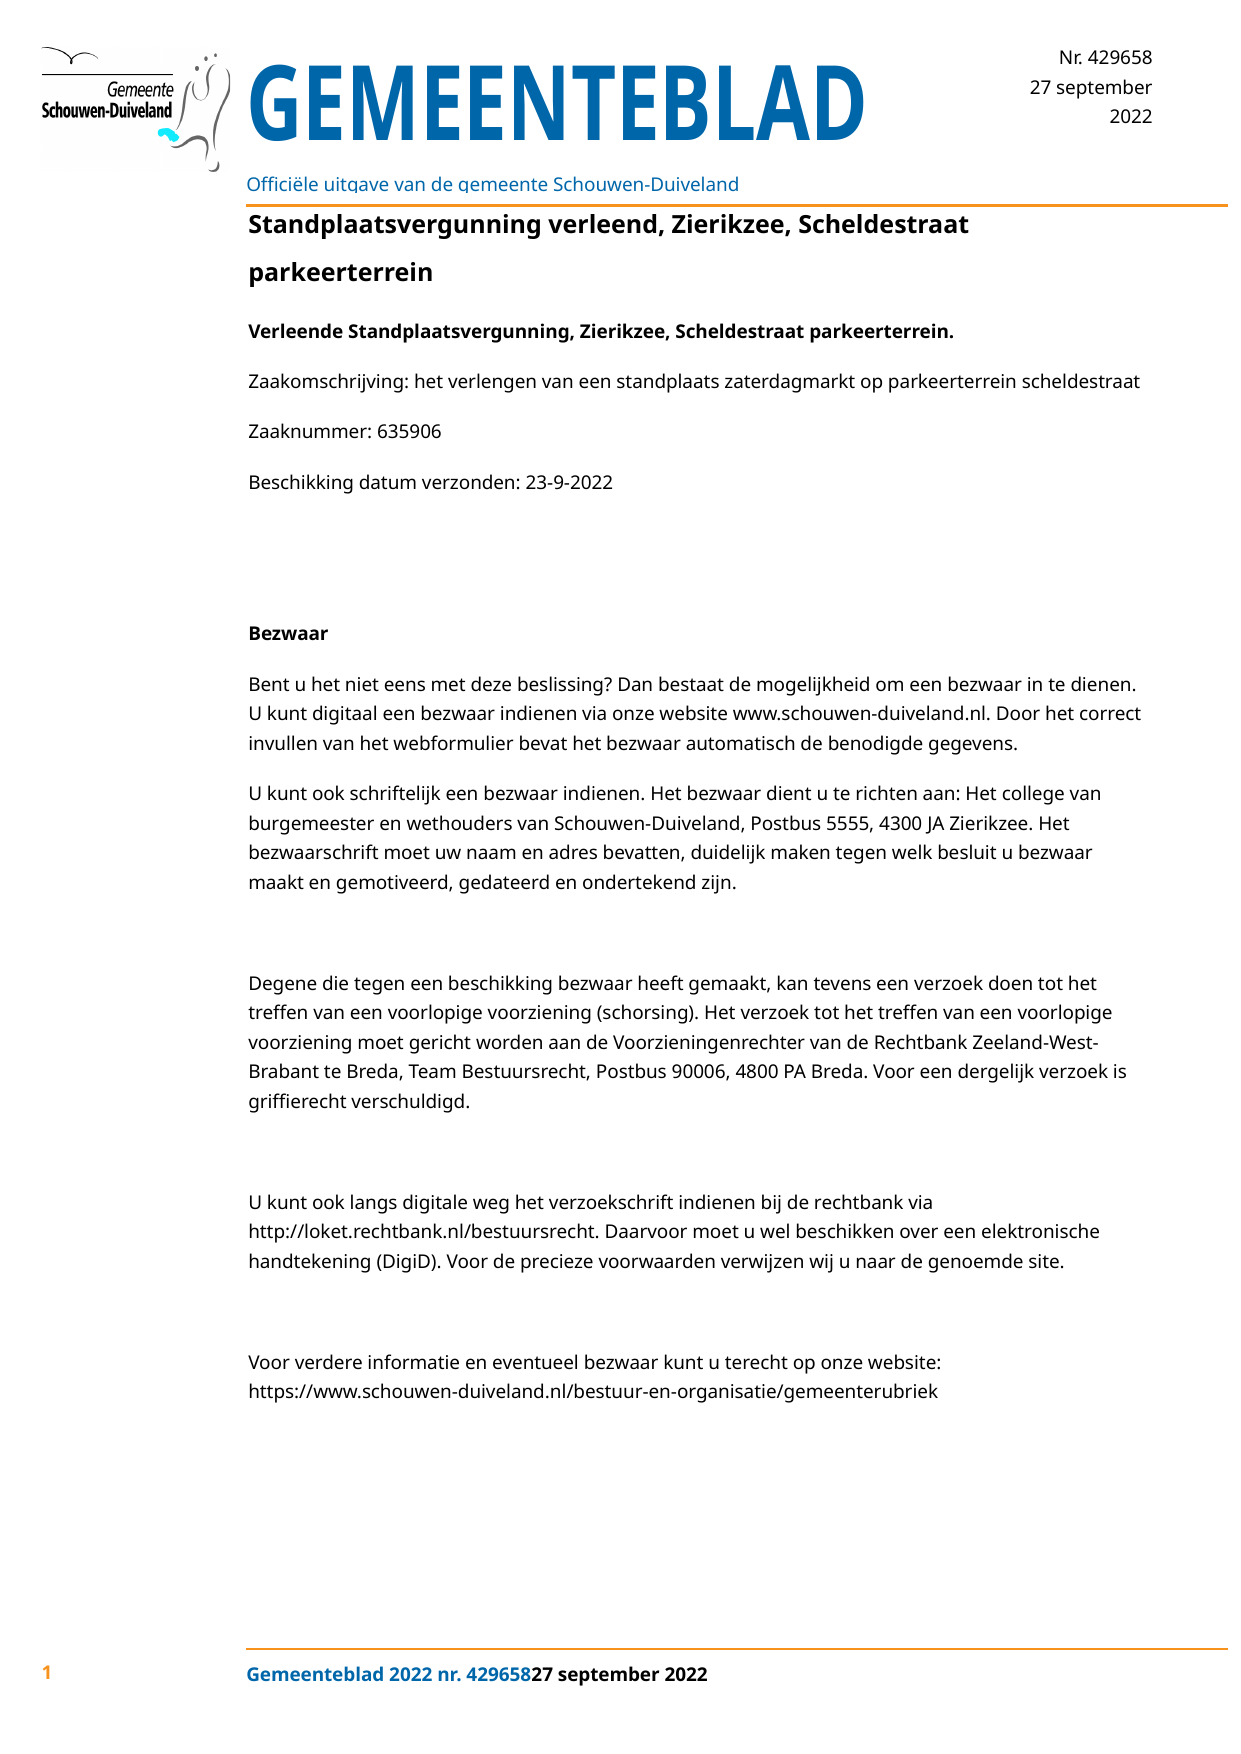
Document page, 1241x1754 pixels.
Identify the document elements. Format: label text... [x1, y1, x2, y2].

text Zaaknummer: 635906 [248, 419, 1152, 444]
text Beschikking datum verzonden: 23-9-2022 [248, 469, 1152, 495]
text Degene die tegen een beschikking bezwaar heeft gemaakt, kan tevens een verzoek doen tot het treffen van een voorlopige voorziening (schorsing). Het verzoek tot het treffen van een voorlopige voorziening moet gericht worden aan de Voorzieningenrechter van de Rechtbank Zeeland-West-Brabant te Breda, Team Bestuursrecht, Postbus 90006, 4800 PA Breda. Voor een dergelijk verzoek is griffierecht verschuldigd. [248, 970, 1152, 1114]
text Standplaatsvergunning verleend, Zierikzee, Scheldestraat parkeerterrein [248, 207, 1152, 288]
text Voor verdere informatie en eventueel bezwaar kunt u terecht op onze website: https://www.schouwen-duiveland.nl/bestuur-en-organisatie/gemeenterubriek [248, 1349, 1152, 1404]
picture [41, 47, 231, 172]
text Verleende Standplaatsvergunning, Zierikzee, Scheldestraat parkeerterrein. [248, 318, 1152, 344]
text Bent u het niet eens met deze beslissing? Dan bestaat de mogelijkheid om een bezwaar in te dienen. U kunt digitaal een bezwaar indienen via onze website www.schouwen-duiveland.nl. Door het correct invullen van het webformulier bevat het bezwaar automatisch de benodigde gegevens. [248, 671, 1152, 756]
text U kunt ook langs digitale weg het verzoekschrift indienen bij de rechtbank via http://loket.rechtbank.nl/bestuursrecht. Daarvoor moet u wel beschikken over een elektronische handtekening (DigiD). Voor de precieze voorwaarden verwijzen wij u naar de genoemde site. [248, 1189, 1152, 1274]
text Zaakomschrijving: het verlengen van een standplaats zaterdagmarkt op parkeerterrein scheldestraat [248, 368, 1152, 394]
text Bezwaar [248, 620, 1152, 646]
text U kunt ook schriftelijk een bezwaar indienen. Het bezwaar dient u te richten aan: Het college van burgemeester en wethouders van Schouwen-Duiveland, Postbus 5555, 4300 JA Zierikzee. Het bezwaarschrift moet uw naam en adres bevatten, duidelijk maken tegen welk besluit u bezwaar maakt en gemotiveerd, gedateerd en ondertekend zijn. [248, 780, 1152, 895]
